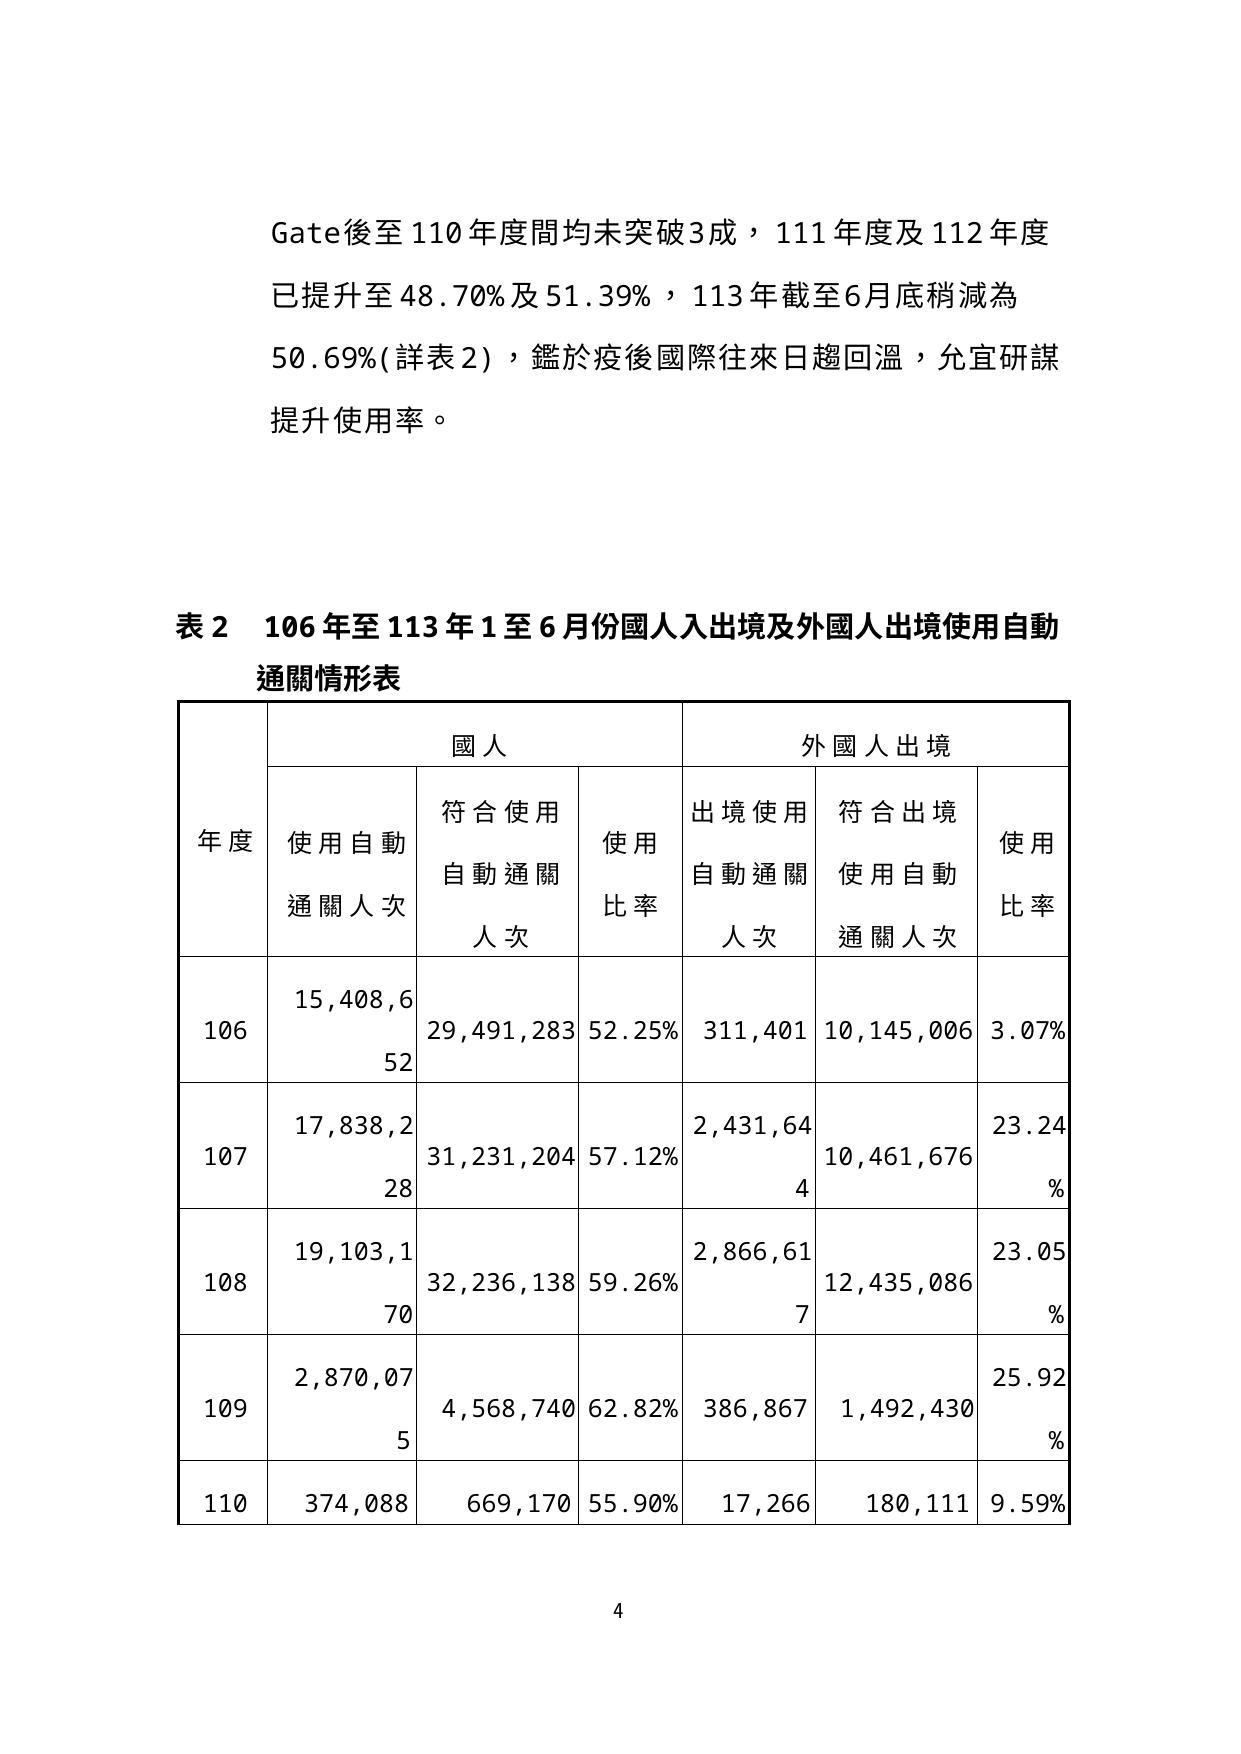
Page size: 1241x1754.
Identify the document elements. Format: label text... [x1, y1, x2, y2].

table_cell 12,435,086 [816, 1209, 977, 1334]
table_cell 符合出境使用自動通關人次 [816, 767, 977, 956]
table_header 外國人出境 [683, 703, 1068, 766]
table_cell 15,408,652 [268, 957, 416, 1082]
table_cell 23.05% [978, 1209, 1068, 1334]
table_cell 180,111 [816, 1461, 977, 1524]
table_cell 出境使用自動通關人次 [683, 767, 815, 956]
table_cell 4,568,740 [417, 1335, 578, 1460]
table_cell 17,838,228 [268, 1083, 416, 1208]
text Gate後至110年度間均未突破3成，111年度及112年度已提升至48.70%及51.39%，113年截至6月底稍減為50.69%(詳表2)，鑑於疫後國際往來日趨回溫，允宜研謀提升使用率。 [264, 189, 1061, 439]
table_cell 使用自動 通關人次 [268, 767, 416, 956]
table_header 國人 [268, 703, 682, 766]
text 表2 106年至113年1至6月份國人入出境及外國人出境使用自動通關情形表 [176, 596, 1061, 700]
table_cell 386,867 [683, 1335, 815, 1460]
table_cell 25.92% [978, 1335, 1068, 1460]
table_cell 106 [180, 957, 267, 1082]
table_cell 669,170 [417, 1461, 578, 1524]
table_cell 109 [180, 1335, 267, 1460]
table_cell 62.82% [579, 1335, 682, 1460]
table_cell 使用 比率 [978, 767, 1068, 956]
table_cell 2,431,644 [683, 1083, 815, 1208]
table_cell 59.26% [579, 1209, 682, 1334]
table_cell 23.24% [978, 1083, 1068, 1208]
table_cell 311,401 [683, 957, 815, 1082]
table_cell 19,103,170 [268, 1209, 416, 1334]
table_cell 110 [180, 1461, 267, 1524]
table_header 年度 [180, 703, 267, 956]
table_cell 符合使用自動通關人次 [417, 767, 578, 956]
table_cell 10,461,676 [816, 1083, 977, 1208]
table_cell 1,492,430 [816, 1335, 977, 1460]
table_cell 10,145,006 [816, 957, 977, 1082]
table_cell 32,236,138 [417, 1209, 578, 1334]
table_cell 108 [180, 1209, 267, 1334]
table_cell 2,870,075 [268, 1335, 416, 1460]
table_cell 107 [180, 1083, 267, 1208]
table_cell 29,491,283 [417, 957, 578, 1082]
table_cell 55.90% [579, 1461, 682, 1524]
table_cell 3.07% [978, 957, 1068, 1082]
table_cell 使用 比率 [579, 767, 682, 956]
table_cell 9.59% [978, 1461, 1068, 1524]
table_cell 17,266 [683, 1461, 815, 1524]
table_cell 374,088 [268, 1461, 416, 1524]
table_cell 52.25% [579, 957, 682, 1082]
table_cell 57.12% [579, 1083, 682, 1208]
table_cell 2,866,617 [683, 1209, 815, 1334]
table_cell 31,231,204 [417, 1083, 578, 1208]
